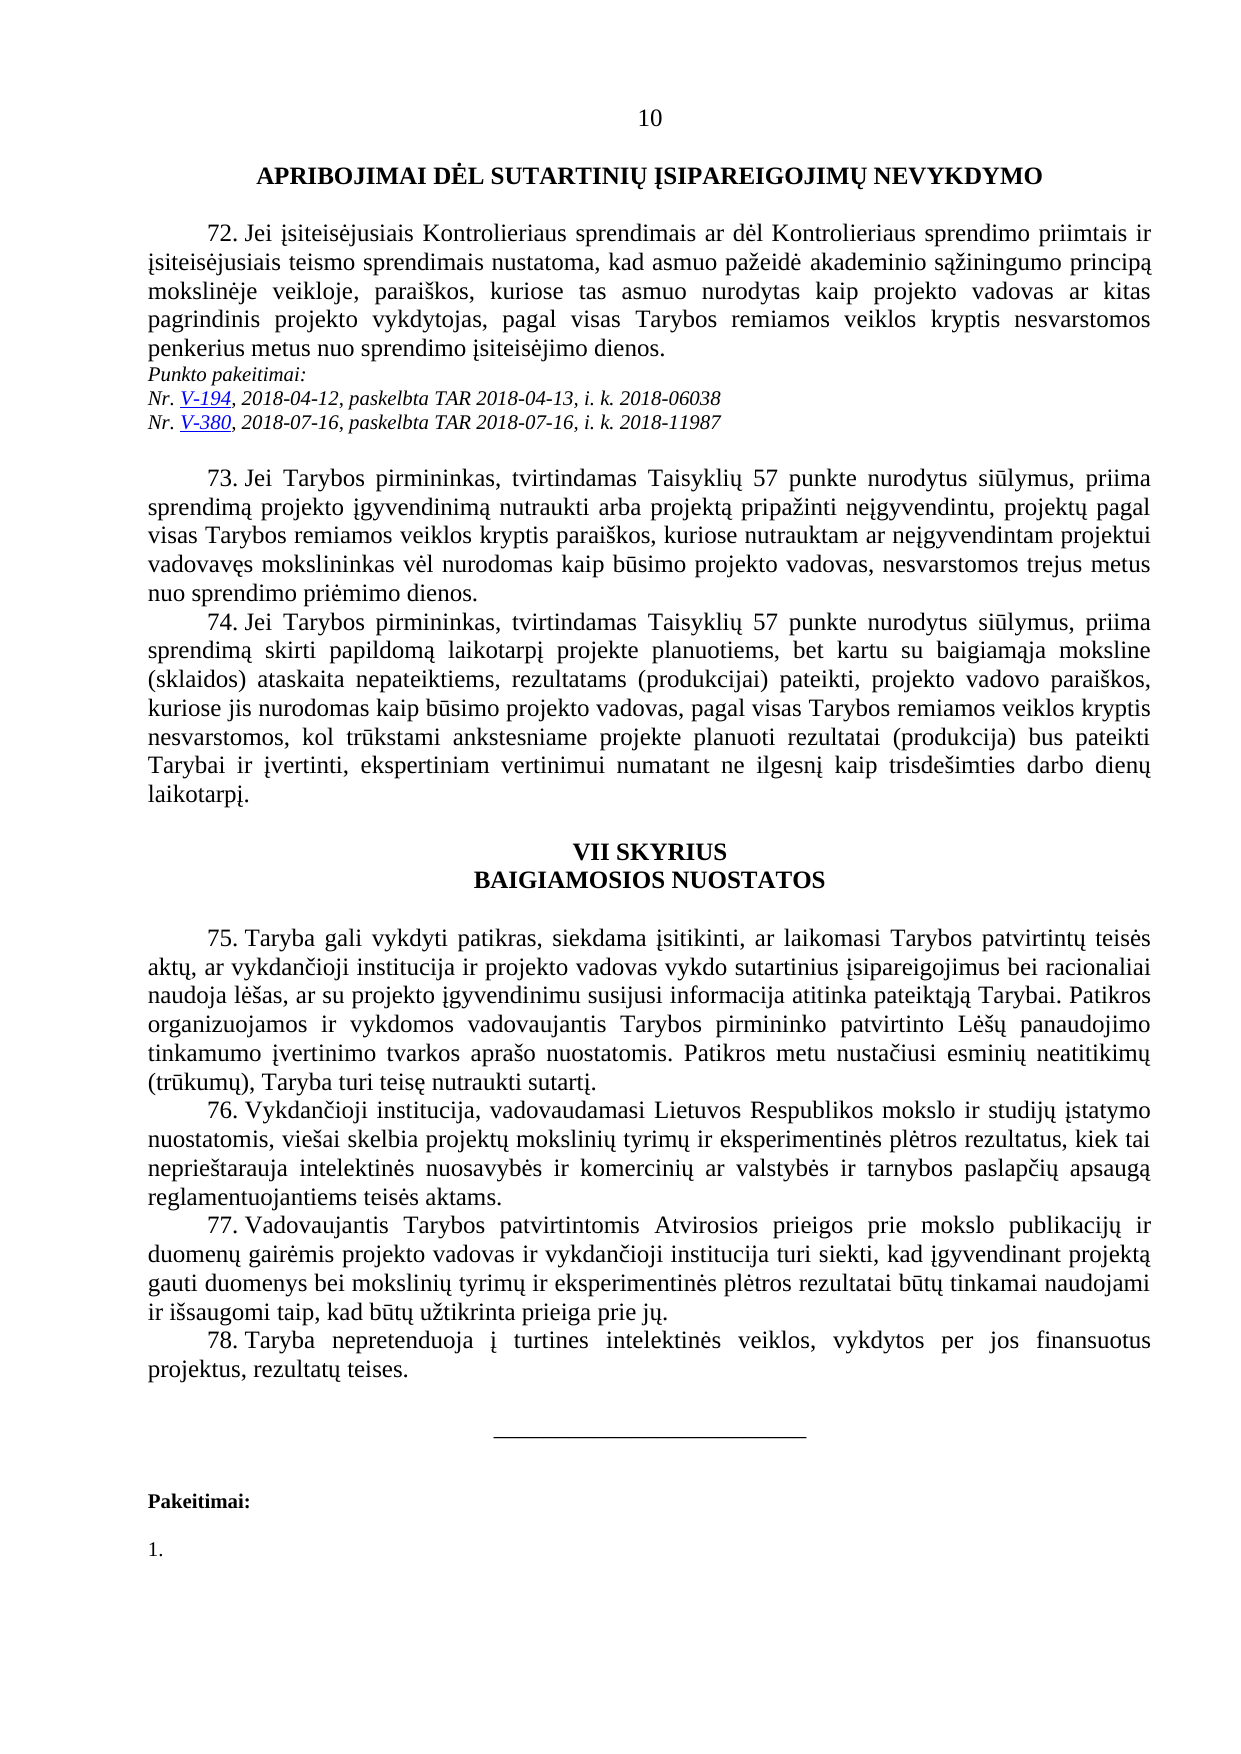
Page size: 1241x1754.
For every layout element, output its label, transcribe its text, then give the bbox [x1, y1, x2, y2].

text BAIGIAMOSIOS NUOSTATOS [148, 866, 1152, 894]
text 1. [148, 1537, 1152, 1561]
text VII SKYRIUS [148, 837, 1152, 866]
text APRIBOJIMAI DĖL SUTARTINIŲ ĮSIPAREIGOJIMŲ NEVYKDYMO [148, 161, 1152, 189]
text Punkto pakeitimai: [148, 362, 1152, 386]
text 72. Jei įsiteisėjusiais Kontrolieriaus sprendimais ar dėl Kontrolieriaus sprendimo priimtais ir įsiteisėjusiais teismo sprendimais nustatoma, kad asmuo pažeidė akademinio sąžiningumo principą mokslinėje veikloje, paraiškos, kuriose tas asmuo nurodytas kaip projekto vadovas ar kitas pagrindinis projekto vykdytojas, pagal visas Tarybos remiamos veiklos kryptis nesvarstomos penkerius metus nuo sprendimo įsiteisėjimo dienos. [148, 218, 1152, 362]
text 75. Taryba gali vykdyti patikras, siekdama įsitikinti, ar laikomasi Tarybos patvirtintų teisės aktų, ar vykdančioji institucija ir projekto vadovas vykdo sutartinius įsipareigojimus bei racionaliai naudoja lėšas, ar su projekto įgyvendinimu susijusi informacija atitinka pateiktąją Tarybai. Patikros organizuojamos ir vykdomos vadovaujantis Tarybos pirmininko patvirtinto Lėšų panaudojimo tinkamumo įvertinimo tvarkos aprašo nuostatomis. Patikros metu nustačiusi esminių neatitikimų (trūkumų), Taryba turi teisę nutraukti sutartį. [148, 923, 1152, 1096]
text 73. Jei Tarybos pirmininkas, tvirtindamas Taisyklių 57 punkte nurodytus siūlymus, priima sprendimą projekto įgyvendinimą nutraukti arba projektą pripažinti neįgyvendintu, projektų pagal visas Tarybos remiamos veiklos kryptis paraiškos, kuriose nutrauktam ar neįgyvendintam projektui vadovavęs mokslininkas vėl nurodomas kaip būsimo projekto vadovas, nesvarstomos trejus metus nuo sprendimo priėmimo dienos. [148, 463, 1152, 607]
text _________________________ [148, 1412, 1152, 1441]
text Nr. V-194, 2018-04-12, paskelbta TAR 2018-04-13, i. k. 2018-06038 [148, 386, 1152, 410]
text Nr. V-380, 2018-07-16, paskelbta TAR 2018-07-16, i. k. 2018-11987 [148, 410, 1152, 434]
text 77. Vadovaujantis Tarybos patvirtintomis Atvirosios prieigos prie mokslo publikacijų ir duomenų gairėmis projekto vadovas ir vykdančioji institucija turi siekti, kad įgyvendinant projektą gauti duomenys bei mokslinių tyrimų ir eksperimentinės plėtros rezultatai būtų tinkamai naudojami ir išsaugomi taip, kad būtų užtikrinta prieiga prie jų. [148, 1211, 1152, 1326]
text 74. Jei Tarybos pirmininkas, tvirtindamas Taisyklių 57 punkte nurodytus siūlymus, priima sprendimą skirti papildomą laikotarpį projekte planuotiems, bet kartu su baigiamąja moksline (sklaidos) ataskaita nepateiktiems, rezultatams (produkcijai) pateikti, projekto vadovo paraiškos, kuriose jis nurodomas kaip būsimo projekto vadovas, pagal visas Tarybos remiamos veiklos kryptis nesvarstomos, kol trūkstami ankstesniame projekte planuoti rezultatai (produkcija) bus pateikti Tarybai ir įvertinti, ekspertiniam vertinimui numatant ne ilgesnį kaip trisdešimties darbo dienų laikotarpį. [148, 607, 1152, 808]
text 76. Vykdančioji institucija, vadovaudamasi Lietuvos Respublikos mokslo ir studijų įstatymo nuostatomis, viešai skelbia projektų mokslinių tyrimų ir eksperimentinės plėtros rezultatus, kiek tai neprieštarauja intelektinės nuosavybės ir komercinių ar valstybės ir tarnybos paslapčių apsaugą reglamentuojantiems teisės aktams. [148, 1096, 1152, 1211]
text 78. Taryba nepretenduoja į turtines intelektinės veiklos, vykdytos per jos finansuotus projektus, rezultatų teises. [148, 1326, 1152, 1383]
text Pakeitimai: [148, 1489, 1152, 1513]
